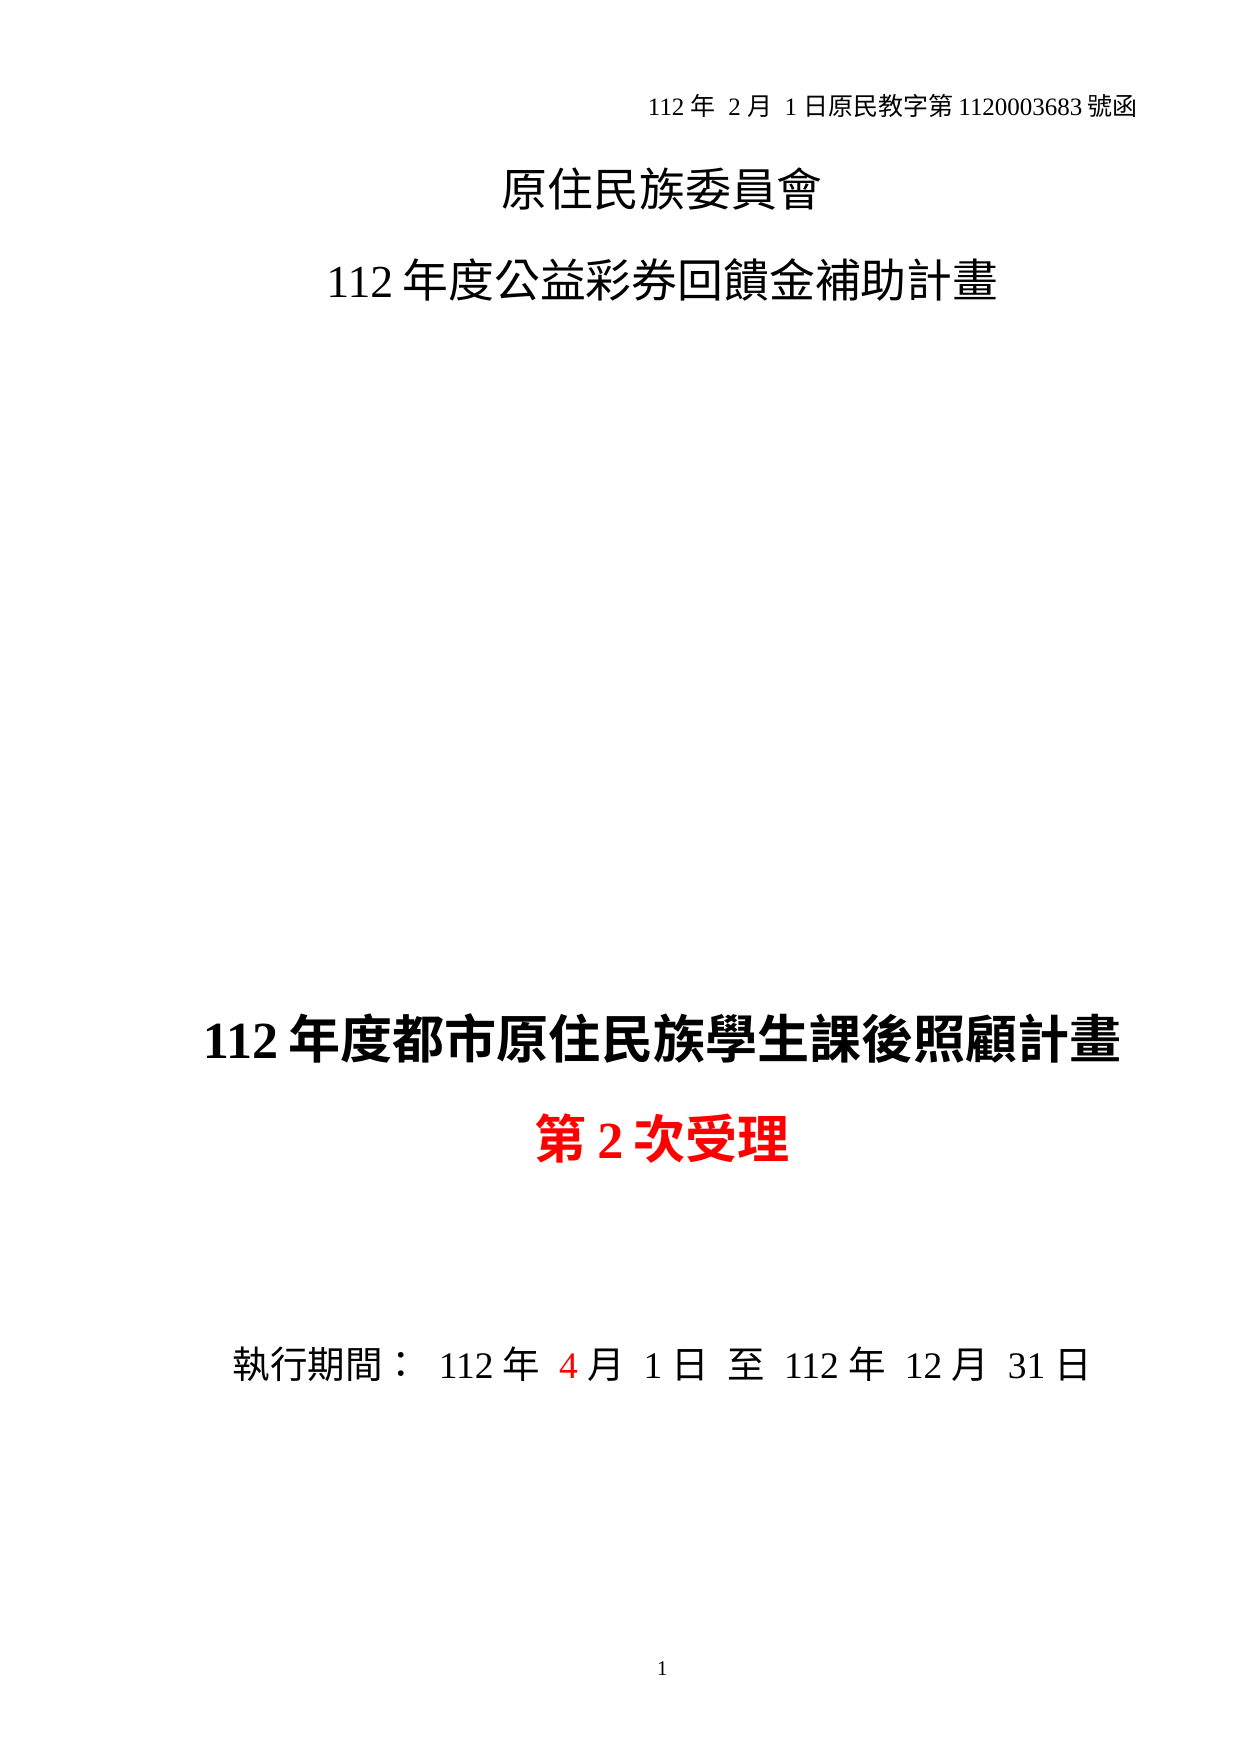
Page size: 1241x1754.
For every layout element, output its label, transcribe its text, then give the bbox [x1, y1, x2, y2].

text 原住民族委員會 [187, 153, 1137, 219]
text 112年度公益彩券回饋金補助計畫 [187, 244, 1137, 311]
text 執行期間： 112 年 4 月 1 日 至 112 年 12 月 31 日 [187, 1335, 1137, 1389]
text 第2次受理 [187, 1098, 1137, 1174]
text 112年度都市原住民族學生課後照顧計畫 [187, 998, 1137, 1073]
text 112 年 2 月 1 日原民教字第1120003683號函 [187, 86, 1137, 123]
